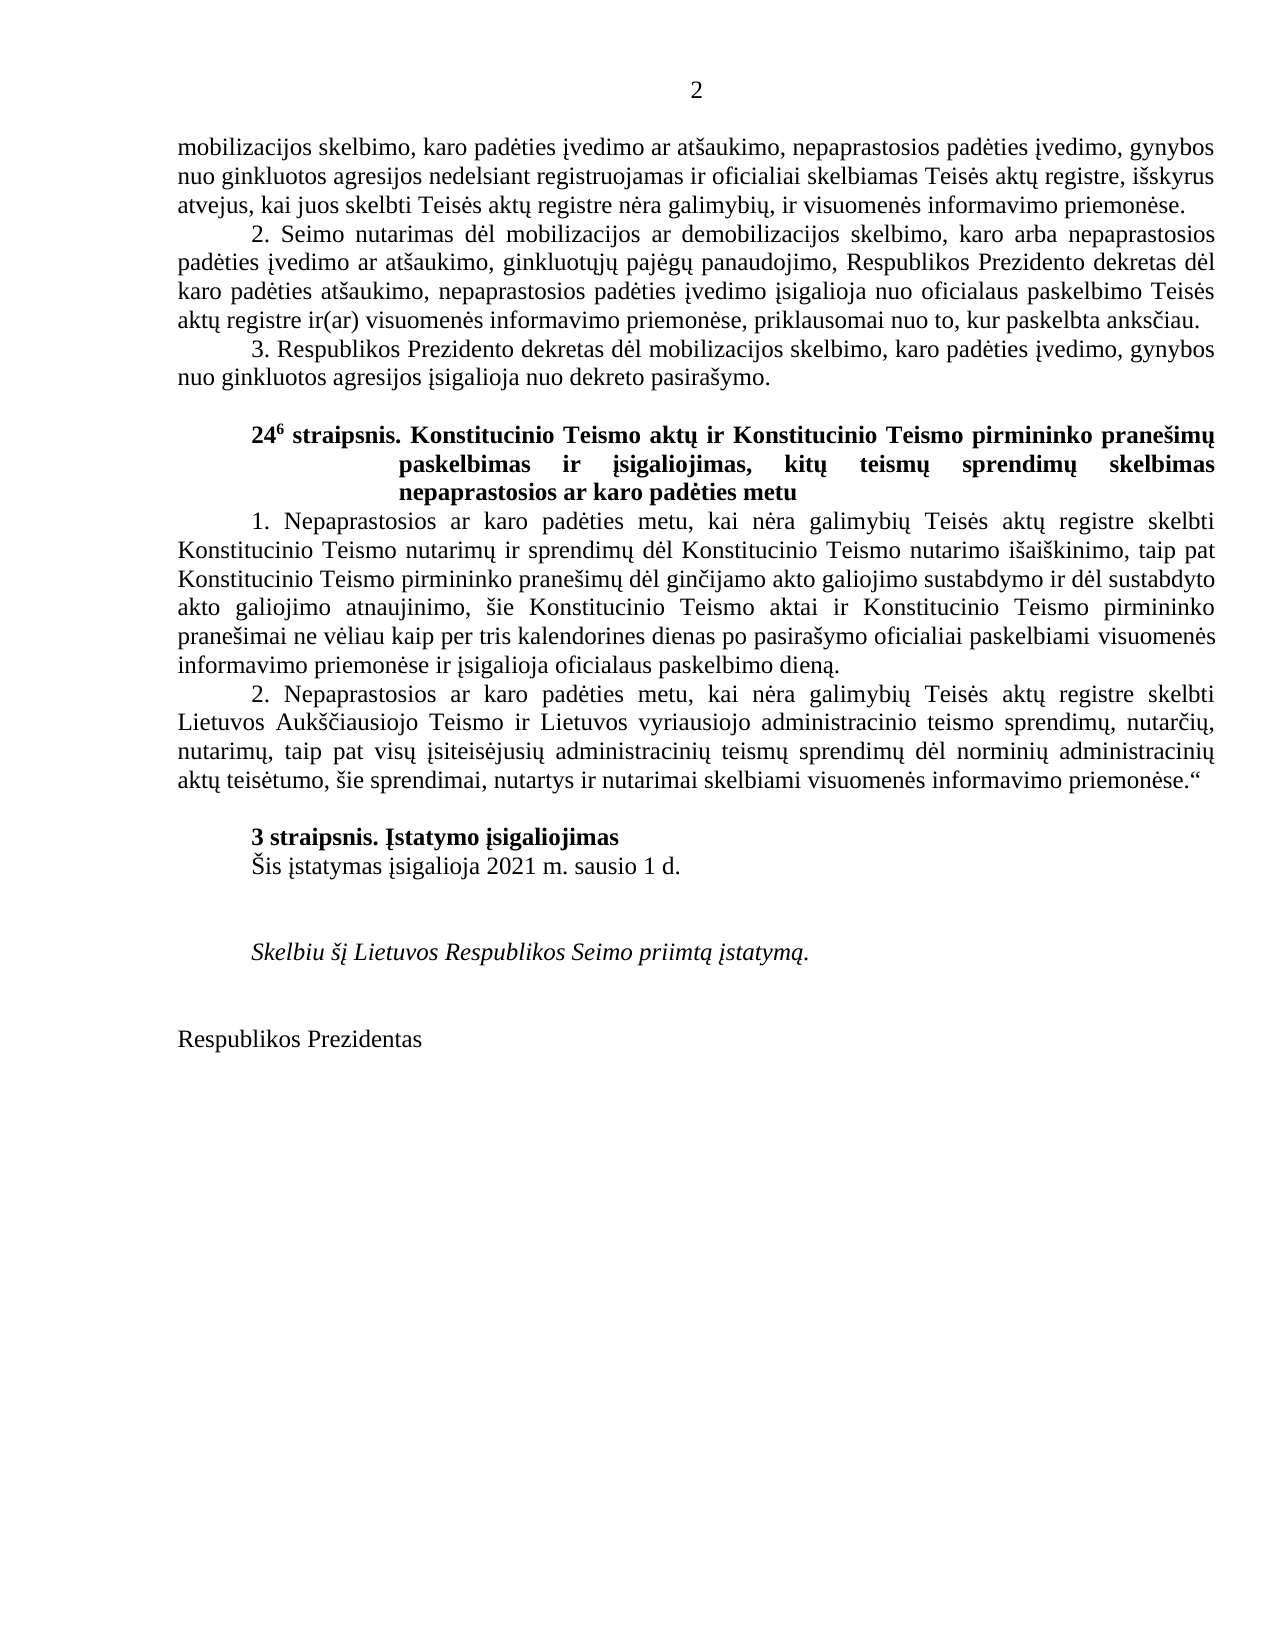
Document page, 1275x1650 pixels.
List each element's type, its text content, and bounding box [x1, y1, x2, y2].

text 3 straipsnis. Įstatymo įsigaliojimas [177, 822, 1216, 851]
text 2. Seimo nutarimas dėl mobilizacijos ar demobilizacijos skelbimo, karo arba nepaprastosios padėties įvedimo ar atšaukimo, ginkluotųjų pajėgų panaudojimo, Respublikos Prezidento dekretas dėl karo padėties atšaukimo, nepaprastosios padėties įvedimo įsigalioja nuo oficialaus paskelbimo Teisės aktų registre ir(ar) visuomenės informavimo priemonėse, priklausomai nuo to, kur paskelbta anksčiau. [177, 219, 1216, 334]
text Skelbiu šį Lietuvos Respublikos Seimo priimtą įstatymą. [177, 937, 1216, 966]
text 246 straipsnis. Konstitucinio Teismo aktų ir Konstitucinio Teismo pirmininko pranešimų paskelbimas ir įsigaliojimas, kitų teismų sprendimų skelbimas nepaprastosios ar karo padėties metu [251, 420, 1216, 506]
text mobilizacijos skelbimo, karo padėties įvedimo ar atšaukimo, nepaprastosios padėties įvedimo, gynybos nuo ginkluotos agresijos nedelsiant registruojamas ir oficialiai skelbiamas Teisės aktų registre, išskyrus atvejus, kai juos skelbti Teisės aktų registre nėra galimybių, ir visuomenės informavimo priemonėse. [177, 132, 1216, 219]
text 2. Nepaprastosios ar karo padėties metu, kai nėra galimybių Teisės aktų registre skelbti Lietuvos Aukščiausiojo Teismo ir Lietuvos vyriausiojo administracinio teismo sprendimų, nutarčių, nutarimų, taip pat visų įsiteisėjusių administracinių teismų sprendimų dėl norminių administracinių aktų teisėtumo, šie sprendimai, nutartys ir nutarimai skelbiami visuomenės informavimo priemonėse.“ [177, 679, 1216, 794]
text 3. Respublikos Prezidento dekretas dėl mobilizacijos skelbimo, karo padėties įvedimo, gynybos nuo ginkluotos agresijos įsigalioja nuo dekreto pasirašymo. [177, 334, 1216, 391]
text Respublikos Prezidentas [177, 1024, 1216, 1052]
text Šis įstatymas įsigalioja 2021 m. sausio 1 d. [177, 851, 1216, 880]
text 1. Nepaprastosios ar karo padėties metu, kai nėra galimybių Teisės aktų registre skelbti Konstitucinio Teismo nutarimų ir sprendimų dėl Konstitucinio Teismo nutarimo išaiškinimo, taip pat Konstitucinio Teismo pirmininko pranešimų dėl ginčijamo akto galiojimo sustabdymo ir dėl sustabdyto akto galiojimo atnaujinimo, šie Konstitucinio Teismo aktai ir Konstitucinio Teismo pirmininko pranešimai ne vėliau kaip per tris kalendorines dienas po pasirašymo oficialiai paskelbiami visuomenės informavimo priemonėse ir įsigalioja oficialaus paskelbimo dieną. [177, 506, 1216, 679]
